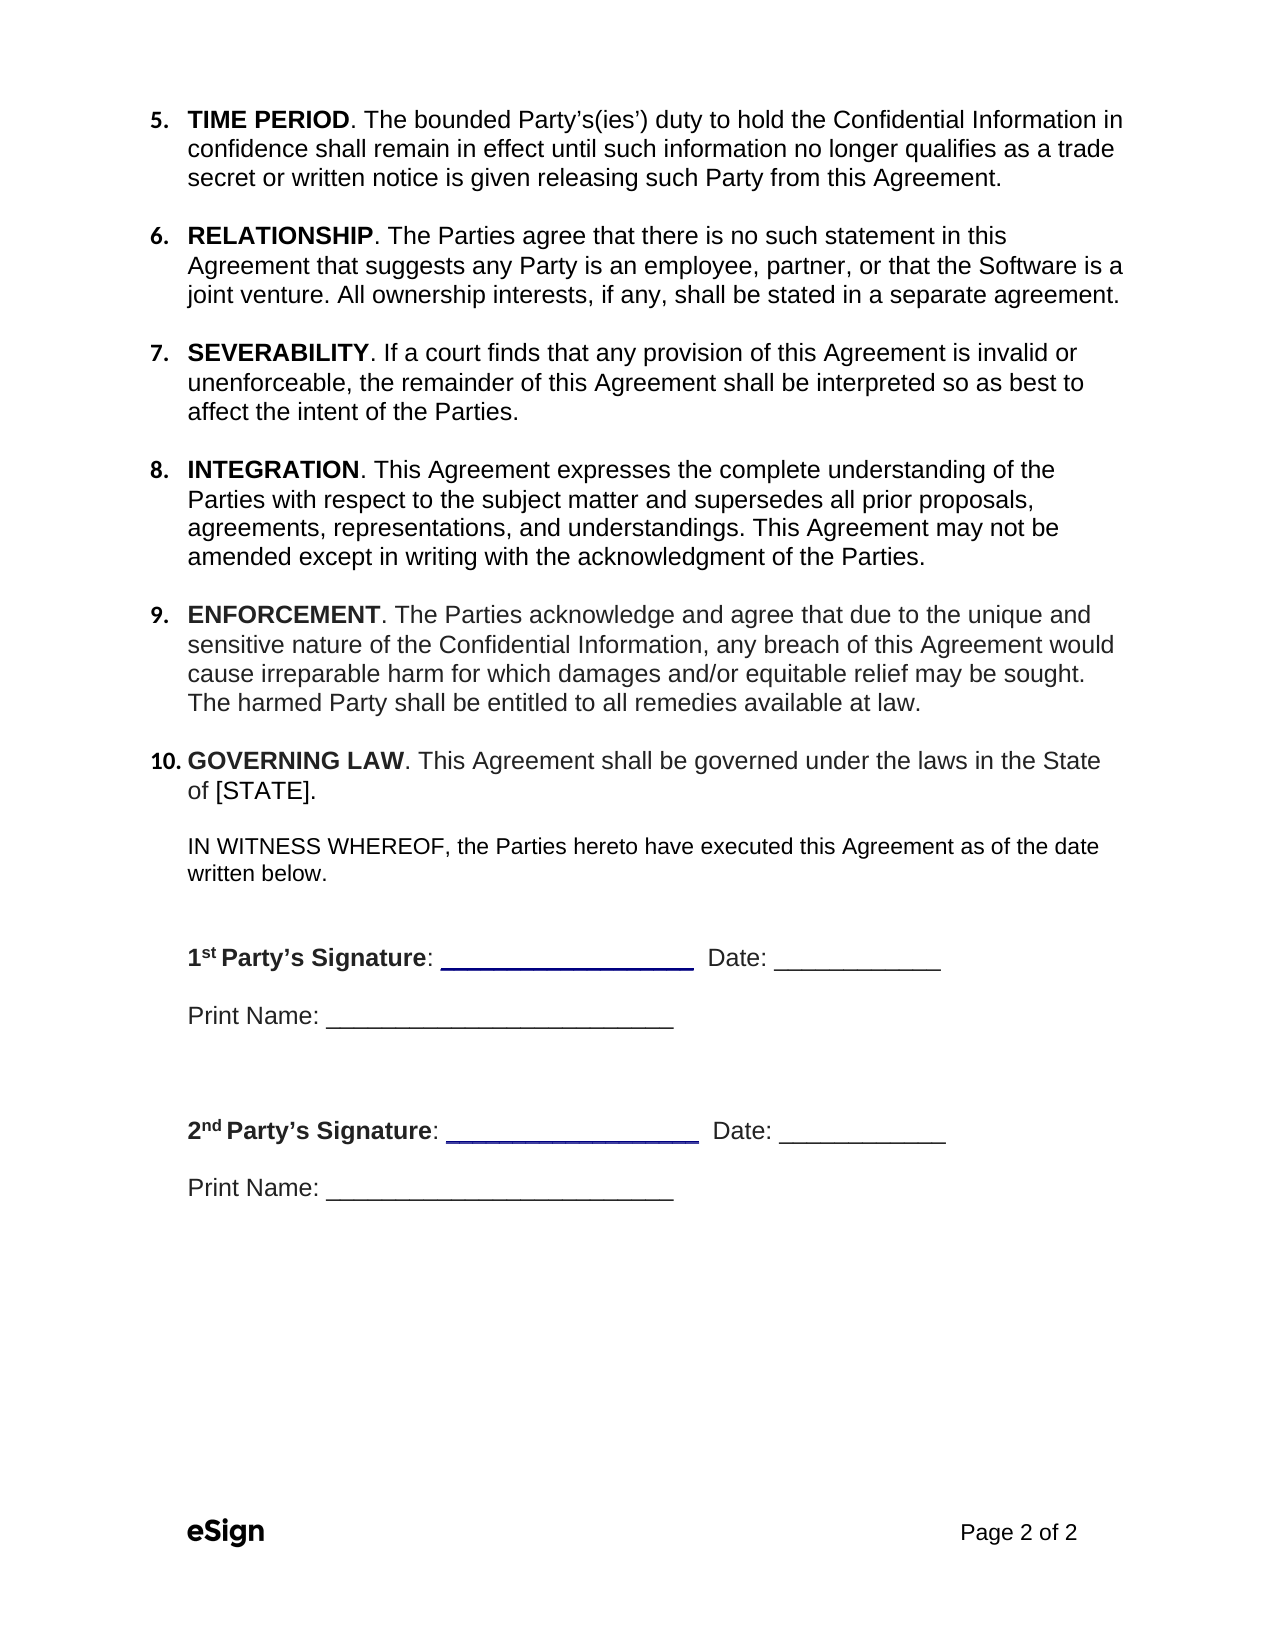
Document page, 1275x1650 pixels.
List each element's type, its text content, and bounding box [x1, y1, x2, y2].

list TIME PERIOD. The bounded Party’s(ies’) duty to hold the Confidential Information in confidence shall remain in effect until such information no longer qualifies as a trade secret or written notice is given releasing such Party from this Agreement. [150, 104, 1125, 192]
text Print Name: _________________________ [187, 1001, 1125, 1029]
list RELATIONSHIP. The Parties agree that there is no such statement in this Agreement that suggests any Party is an employee, partner, or that the Software is a joint venture. All ownership interests, if any, shall be stated in a separate agreement. [150, 221, 1125, 308]
text IN WITNESS WHEREOF, the Parties hereto have executed this Agreement as of the date written below. [187, 833, 1125, 886]
list INTEGRATION. This Agreement expresses the complete understanding of the Parties with respect to the subject matter and supersedes all prior proposals, agreements, representations, and understandings. This Agreement may not be amended except in writing with the acknowledgment of the Parties. [150, 454, 1125, 571]
text Print Name: _________________________ [187, 1173, 1125, 1202]
list GOVERNING LAW. This Agreement shall be governed under the laws in the State of [STATE]. [150, 745, 1125, 804]
list ENFORCEMENT. The Parties acknowledge and agree that due to the unique and sensitive nature of the Confidential Information, any breach of this Agreement would cause irreparable harm for which damages and/or equitable relief may be sought. The harmed Party shall be entitled to all remedies available at law. [150, 599, 1125, 716]
text 1st Party’s Signature: ___________________ Date: ____________ [187, 943, 1125, 972]
text 2nd Party’s Signature: ___________________ Date: ____________ [187, 1116, 1125, 1144]
list SEVERABILITY. If a court finds that any provision of this Agreement is invalid or unenforceable, the remainder of this Agreement shall be interpreted so as best to affect the intent of the Parties. [150, 337, 1125, 425]
